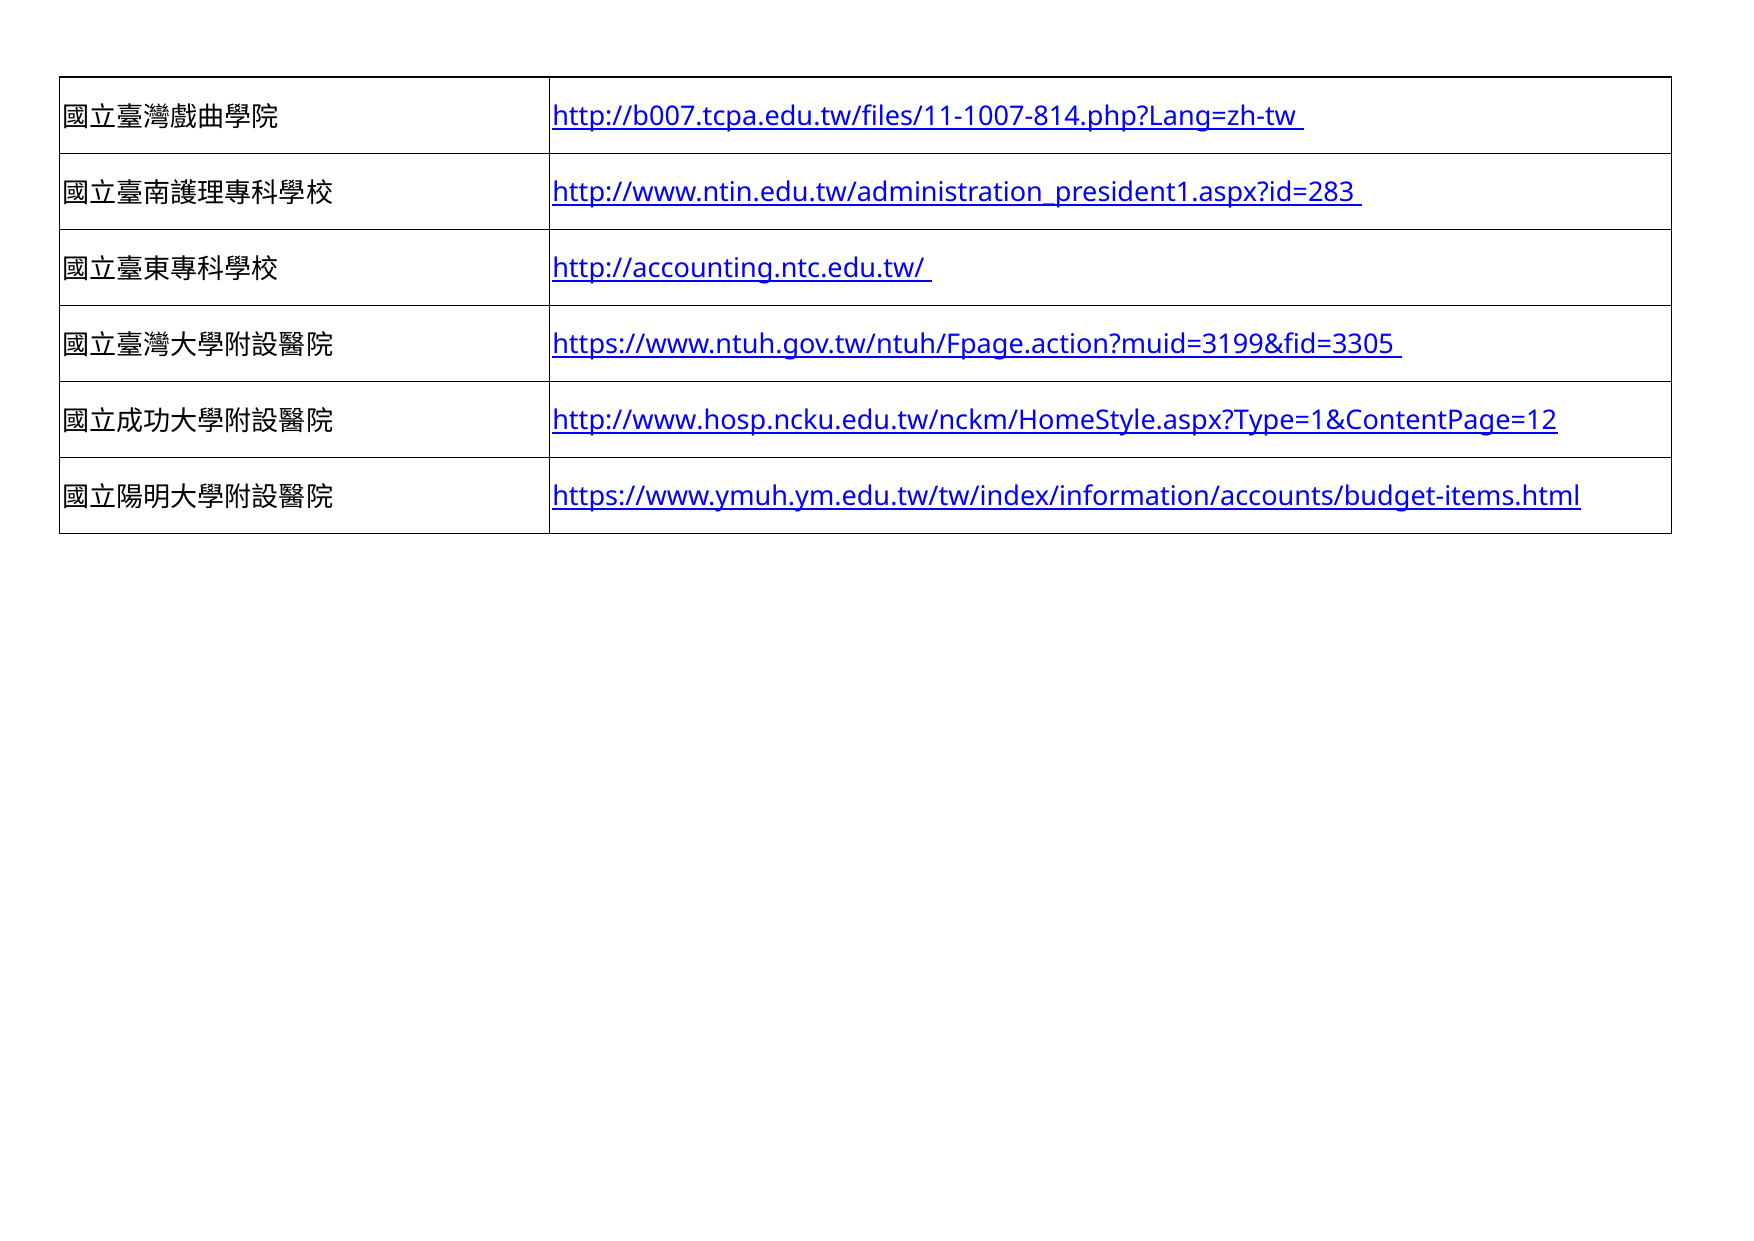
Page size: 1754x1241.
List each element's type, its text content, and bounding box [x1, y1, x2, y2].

table_cell http://accounting.ntc.edu.tw/ [550, 230, 1671, 304]
table_cell http://b007.tcpa.edu.tw/files/11-1007-814.php?Lang=zh-tw [550, 78, 1671, 152]
table_cell http://www.hosp.ncku.edu.tw/nckm/HomeStyle.aspx?Type=1&ContentPage=12 [550, 382, 1671, 457]
table_cell 國立成功大學附設醫院 [60, 382, 549, 457]
table_cell http://www.ntin.edu.tw/administration_president1.aspx?id=283 [550, 154, 1671, 228]
table_cell 國立臺東專科學校 [60, 230, 549, 304]
table_cell 國立臺灣大學附設醫院 [60, 306, 549, 381]
table_cell https://www.ntuh.gov.tw/ntuh/Fpage.action?muid=3199&fid=3305 [550, 306, 1671, 381]
table_cell https://www.ymuh.ym.edu.tw/tw/index/information/accounts/budget-items.html [550, 458, 1671, 533]
table_cell 國立臺南護理專科學校 [60, 154, 549, 228]
table_cell 國立臺灣戲曲學院 [60, 78, 549, 152]
table_cell 國立陽明大學附設醫院 [60, 458, 549, 533]
